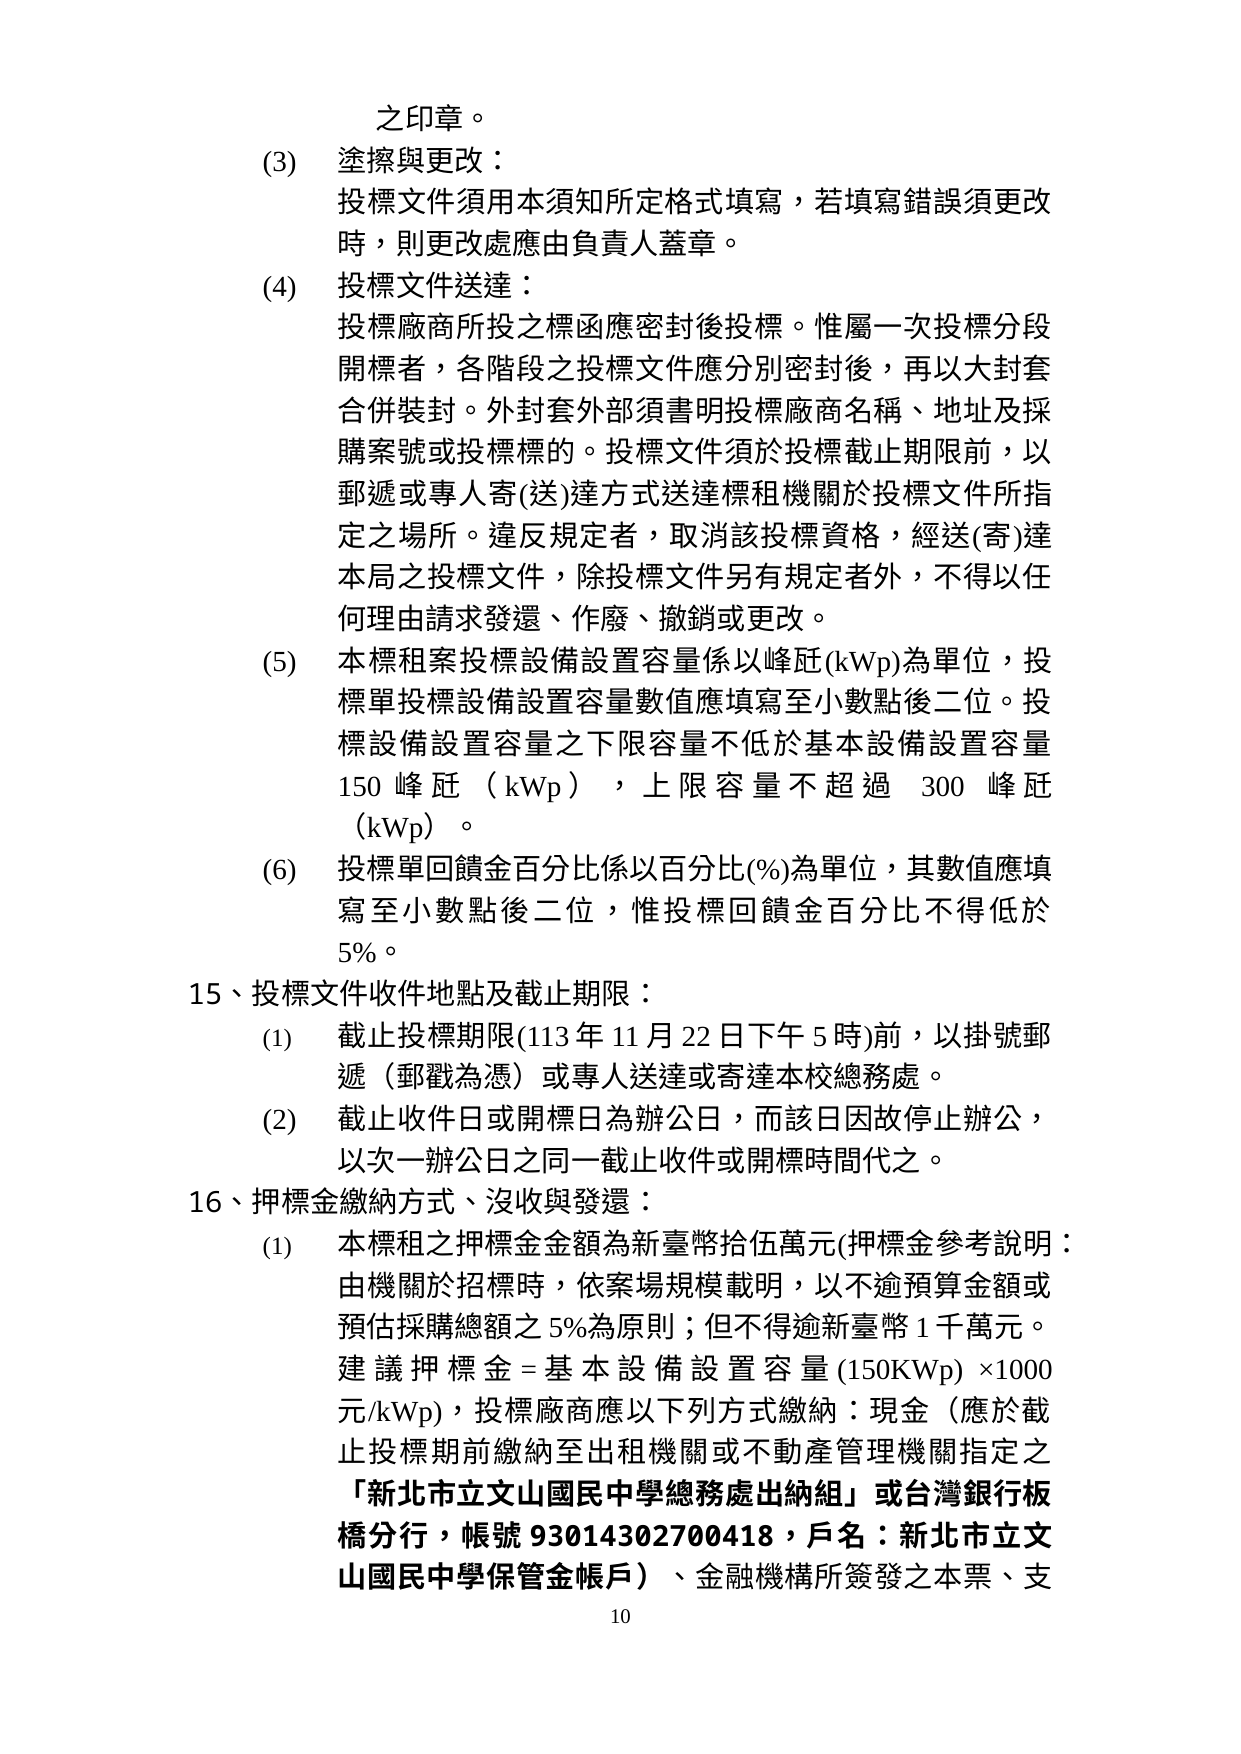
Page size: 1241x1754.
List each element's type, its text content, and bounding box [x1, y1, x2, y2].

list 本標租案投標設備設置容量係以峰瓩(kWp)為單位，投標單投標設備設置容量數值應填寫至小數點後二位。投標設備設置容量之下限容量不低於基本設備設置容量150峰瓩（kWp），上限容量不超過 300 峰瓩（kWp）。 [262, 638, 1053, 846]
list 投標文件收件地點及截止期限： [187, 971, 1053, 1013]
text 投標廠商所投之標函應密封後投標。惟屬一次投標分段開標者，各階段之投標文件應分別密封後，再以大封套合併裝封。外封套外部須書明投標廠商名稱、地址及採購案號或投標標的。投標文件須於投標截止期限前，以郵遞或專人寄(送)達方式送達標租機關於投標文件所指定之場所。違反規定者，取消該投標資格，經送(寄)達本局之投標文件，除投標文件另有規定者外，不得以任何理由請求發還、作廢、撤銷或更改。 [337, 304, 1053, 638]
list 投標單回饋金百分比係以百分比(%)為單位，其數值應填寫至小數點後二位，惟投標回饋金百分比不得低於5%。 [262, 846, 1053, 971]
list 塗擦與更改： [262, 138, 1053, 179]
list 截止收件日或開標日為辦公日，而該日因故停止辦公，以次一辦公日之同一截止收件或開標時間代之。 [262, 1096, 1053, 1179]
list 投標文件送達： [262, 263, 1053, 304]
text 投標文件須用本須知所定格式填寫，若填寫錯誤須更改時，則更改處應由負責人蓋章。 [337, 179, 1053, 263]
list 押標金繳納方式、沒收與發還： [187, 1179, 1053, 1221]
list 本標租之押標金金額為新臺幣拾伍萬元(押標金參考說明：由機關於招標時，依案場規模載明，以不逾預算金額或預估採購總額之5%為原則；但不得逾新臺幣1千萬元。建議押標金=基本設備設置容量(150KWp) ×1000元/kWp)，投標廠商應以下列方式繳納：現金（應於截止投標期前繳納至出租機關或不動產管理機關指定之「新北市立文山國民中學總務處出納組」或台灣銀行板橋分行，帳號93014302700418，戶名：新北市立文山國民中學保管金帳戶）、金融機構所簽發之本票、支票、保付支票、郵政匯票（抬頭應書名：「新北市立文山國民中學」後並予劃線）、政府公債、設定質權（出租機關或不動產管理機關為質權人）之金融機構定期存款單、銀行之書面連帶保證（出租機關或不動產管理機關為被保證人）；並應參照「押標金保證金暨其他擔保作業辦法」規定之格式。另廠商若持未參加票據交換之金融機構付款支票（即該支票右上方無交換章），繳交押標金時，須加收新臺幣壹佰元之代收票據手續費。 [262, 1221, 1053, 1596]
list 截止投標期限(113年11月22日下午5時)前，以掛號郵遞（郵戳為憑）或專人送達或寄達本校總務處。 [262, 1013, 1053, 1096]
list 之印章。 [326, 96, 1053, 138]
